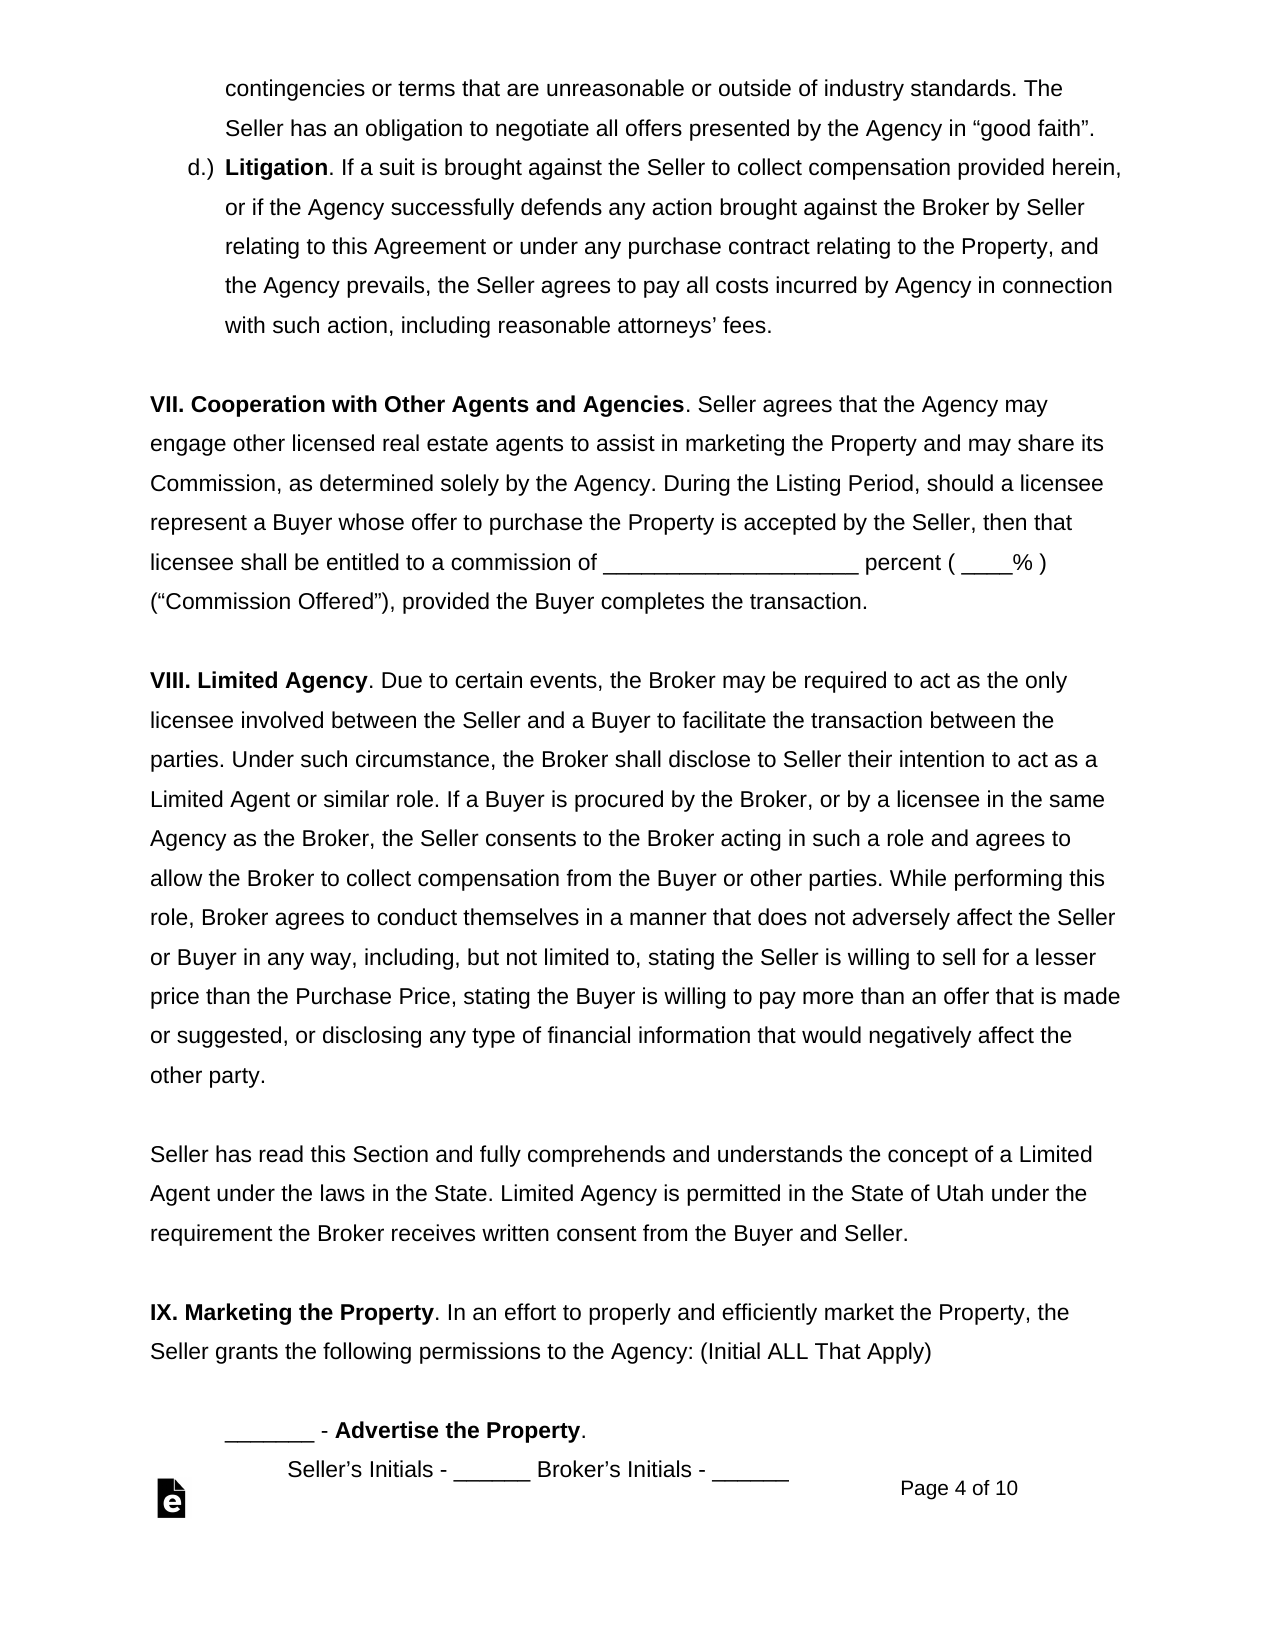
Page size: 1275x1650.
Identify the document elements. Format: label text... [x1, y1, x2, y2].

list Litigation. If a suit is brought against the Seller to collect compensation provided herein, or if the Agency successfully defends any action brought against the Broker by Seller relating to this Agreement or under any purchase contract relating to the Property, and the Agency prevails, the Seller agrees to pay all costs incurred by Agency in connection with such action, including reasonable attorneys’ fees. [187, 154, 1125, 338]
text VII. Cooperation with Other Agents and Agencies. Seller agrees that the Agency may engage other licensed real estate agents to assist in marketing the Property and may share its Commission, as determined solely by the Agency. During the Listing Period, should a licensee represent a Buyer whose offer to purchase the Property is accepted by the Seller, then that licensee shall be entitled to a commission of ____________________ percent ( ____% ) (“Commission Offered”), provided the Buyer completes the transaction. [150, 391, 1125, 614]
text IX. Marketing the Property. In an effort to properly and efficiently market the Property, the Seller grants the following permissions to the Agency: (Initial ALL That Apply) [150, 1299, 1125, 1365]
text VIII. Limited Agency. Due to certain events, the Broker may be required to act as the only licensee involved between the Seller and a Buyer to facilitate the transaction between the parties. Under such circumstance, the Broker shall disclose to Seller their intention to act as a Limited Agent or similar role. If a Buyer is procured by the Broker, or by a licensee in the same Agency as the Broker, the Seller consents to the Broker acting in such a role and agrees to allow the Broker to collect compensation from the Buyer or other parties. While performing this role, Broker agrees to conduct themselves in a manner that does not adversely affect the Seller or Buyer in any way, including, but not limited to, stating the Seller is willing to sell for a lesser price than the Purchase Price, stating the Buyer is willing to pay more than an offer that is made or suggested, or disclosing any type of financial information that would negatively affect the other party. [150, 667, 1125, 1088]
list contingencies or terms that are unreasonable or outside of industry standards. The Seller has an obligation to negotiate all offers presented by the Agency in “good faith”. [187, 75, 1125, 141]
text Seller has read this Section and fully comprehends and understands the concept of a Limited Agent under the laws in the State. Limited Agency is permitted in the State of Utah under the requirement the Broker receives written consent from the Buyer and Seller. [150, 1141, 1125, 1246]
text _______ - Advertise the Property. [225, 1417, 1125, 1444]
